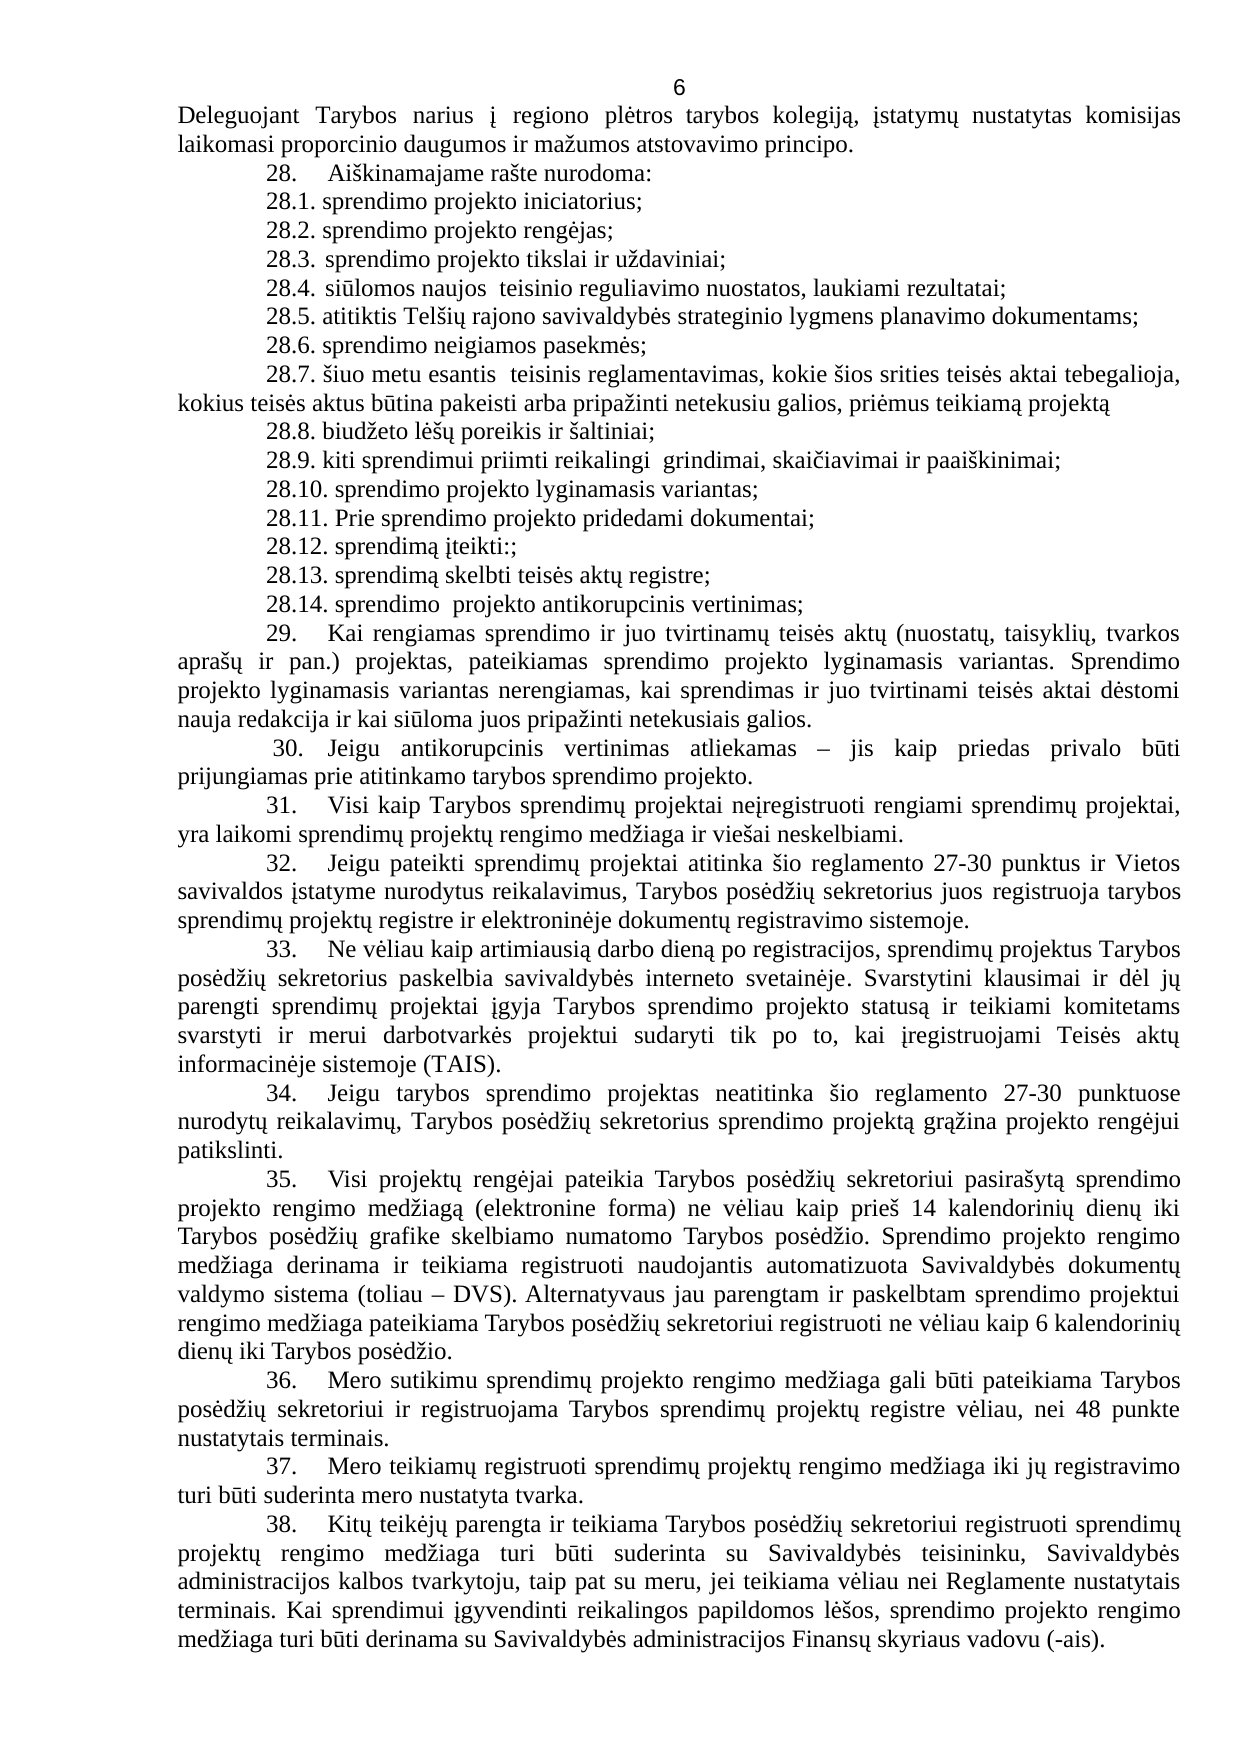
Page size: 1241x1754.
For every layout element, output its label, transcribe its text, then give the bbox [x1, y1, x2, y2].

text 28.8. biudžeto lėšų poreikis ir šaltiniai; [177, 416, 1181, 445]
text 28.2. sprendimo projekto rengėjas; [177, 215, 1181, 244]
text 37. Mero teikiamų registruoti sprendimų projektų rengimo medžiaga iki jų registravimo turi būti suderinta mero nustatyta tvarka. [177, 1451, 1181, 1509]
text 28.10. sprendimo projekto lyginamasis variantas; [177, 474, 1181, 503]
text 28.3. sprendimo projekto tikslai ir uždaviniai; [177, 244, 1181, 273]
text 28.14. sprendimo projekto antikorupcinis vertinimas; [177, 589, 1181, 618]
text 28.11. Prie sprendimo projekto pridedami dokumentai; [177, 503, 1181, 531]
text 28.9. kiti sprendimui priimti reikalingi grindimai, skaičiavimai ir paaiškinimai; [177, 445, 1181, 474]
text 28.1. sprendimo projekto iniciatorius; [177, 186, 1181, 215]
text 28.5. atitiktis Telšių rajono savivaldybės strateginio lygmens planavimo dokumentams; [177, 301, 1181, 330]
text 28.7. šiuo metu esantis teisinis reglamentavimas, kokie šios srities teisės aktai tebegalioja, kokius teisės aktus būtina pakeisti arba pripažinti netekusiu galios, priėmus teikiamą projektą [177, 359, 1181, 416]
text Deleguojant Tarybos narius į regiono plėtros tarybos kolegiją, įstatymų nustatytas komisijas laikomasi proporcinio daugumos ir mažumos atstovavimo principo. [177, 100, 1181, 158]
text 32. Jeigu pateikti sprendimų projektai atitinka šio reglamento 27-30 punktus ir Vietos savivaldos įstatyme nurodytus reikalavimus, Tarybos posėdžių sekretorius juos registruoja tarybos sprendimų projektų registre ir elektroninėje dokumentų registravimo sistemoje. [177, 848, 1181, 934]
text 28. Aiškinamajame rašte nurodoma: [177, 158, 1181, 186]
text 29. Kai rengiamas sprendimo ir juo tvirtinamų teisės aktų (nuostatų, taisyklių, tvarkos aprašų ir pan.) projektas, pateikiamas sprendimo projekto lyginamasis variantas. Sprendimo projekto lyginamasis variantas nerengiamas, kai sprendimas ir juo tvirtinami teisės aktai dėstomi nauja redakcija ir kai siūloma juos pripažinti netekusiais galios. [177, 618, 1181, 733]
text 28.6. sprendimo neigiamos pasekmės; [177, 330, 1181, 359]
text 28.13. sprendimą skelbti teisės aktų registre; [177, 560, 1181, 589]
text 36. Mero sutikimu sprendimų projekto rengimo medžiaga gali būti pateikiama Tarybos posėdžių sekretoriui ir registruojama Tarybos sprendimų projektų registre vėliau, nei 48 punkte nustatytais terminais. [177, 1365, 1181, 1451]
text 33. Ne vėliau kaip artimiausią darbo dieną po registracijos, sprendimų projektus Tarybos posėdžių sekretorius paskelbia savivaldybės interneto svetainėje. Svarstytini klausimai ir dėl jų parengti sprendimų projektai įgyja Tarybos sprendimo projekto statusą ir teikiami komitetams svarstyti ir merui darbotvarkės projektui sudaryti tik po to, kai įregistruojami Teisės aktų informacinėje sistemoje (TAIS). [177, 934, 1181, 1078]
text 28.12. sprendimą įteikti:; [177, 531, 1181, 560]
text 38. Kitų teikėjų parengta ir teikiama Tarybos posėdžių sekretoriui registruoti sprendimų projektų rengimo medžiaga turi būti suderinta su Savivaldybės teisininku, Savivaldybės administracijos kalbos tvarkytoju, taip pat su meru, jei teikiama vėliau nei Reglamente nustatytais terminais. Kai sprendimui įgyvendinti reikalingos papildomos lėšos, sprendimo projekto rengimo medžiaga turi būti derinama su Savivaldybės administracijos Finansų skyriaus vadovu (-ais). [177, 1509, 1181, 1653]
text 34. Jeigu tarybos sprendimo projektas neatitinka šio reglamento 27-30 punktuose nurodytų reikalavimų, Tarybos posėdžių sekretorius sprendimo projektą grąžina projekto rengėjui patikslinti. [177, 1078, 1181, 1164]
text 30. Jeigu antikorupcinis vertinimas atliekamas – jis kaip priedas privalo būti prijungiamas prie atitinkamo tarybos sprendimo projekto. [177, 733, 1181, 790]
text 31. Visi kaip Tarybos sprendimų projektai neįregistruoti rengiami sprendimų projektai, yra laikomi sprendimų projektų rengimo medžiaga ir viešai neskelbiami. [177, 790, 1181, 848]
text 35. Visi projektų rengėjai pateikia Tarybos posėdžių sekretoriui pasirašytą sprendimo projekto rengimo medžiagą (elektronine forma) ne vėliau kaip prieš 14 kalendorinių dienų iki Tarybos posėdžių grafike skelbiamo numatomo Tarybos posėdžio. Sprendimo projekto rengimo medžiaga derinama ir teikiama registruoti naudojantis automatizuota Savivaldybės dokumentų valdymo sistema (toliau – DVS). Alternatyvaus jau parengtam ir paskelbtam sprendimo projektui rengimo medžiaga pateikiama Tarybos posėdžių sekretoriui registruoti ne vėliau kaip 6 kalendorinių dienų iki Tarybos posėdžio. [177, 1164, 1181, 1365]
text 28.4. siūlomos naujos teisinio reguliavimo nuostatos, laukiami rezultatai; [177, 273, 1181, 301]
